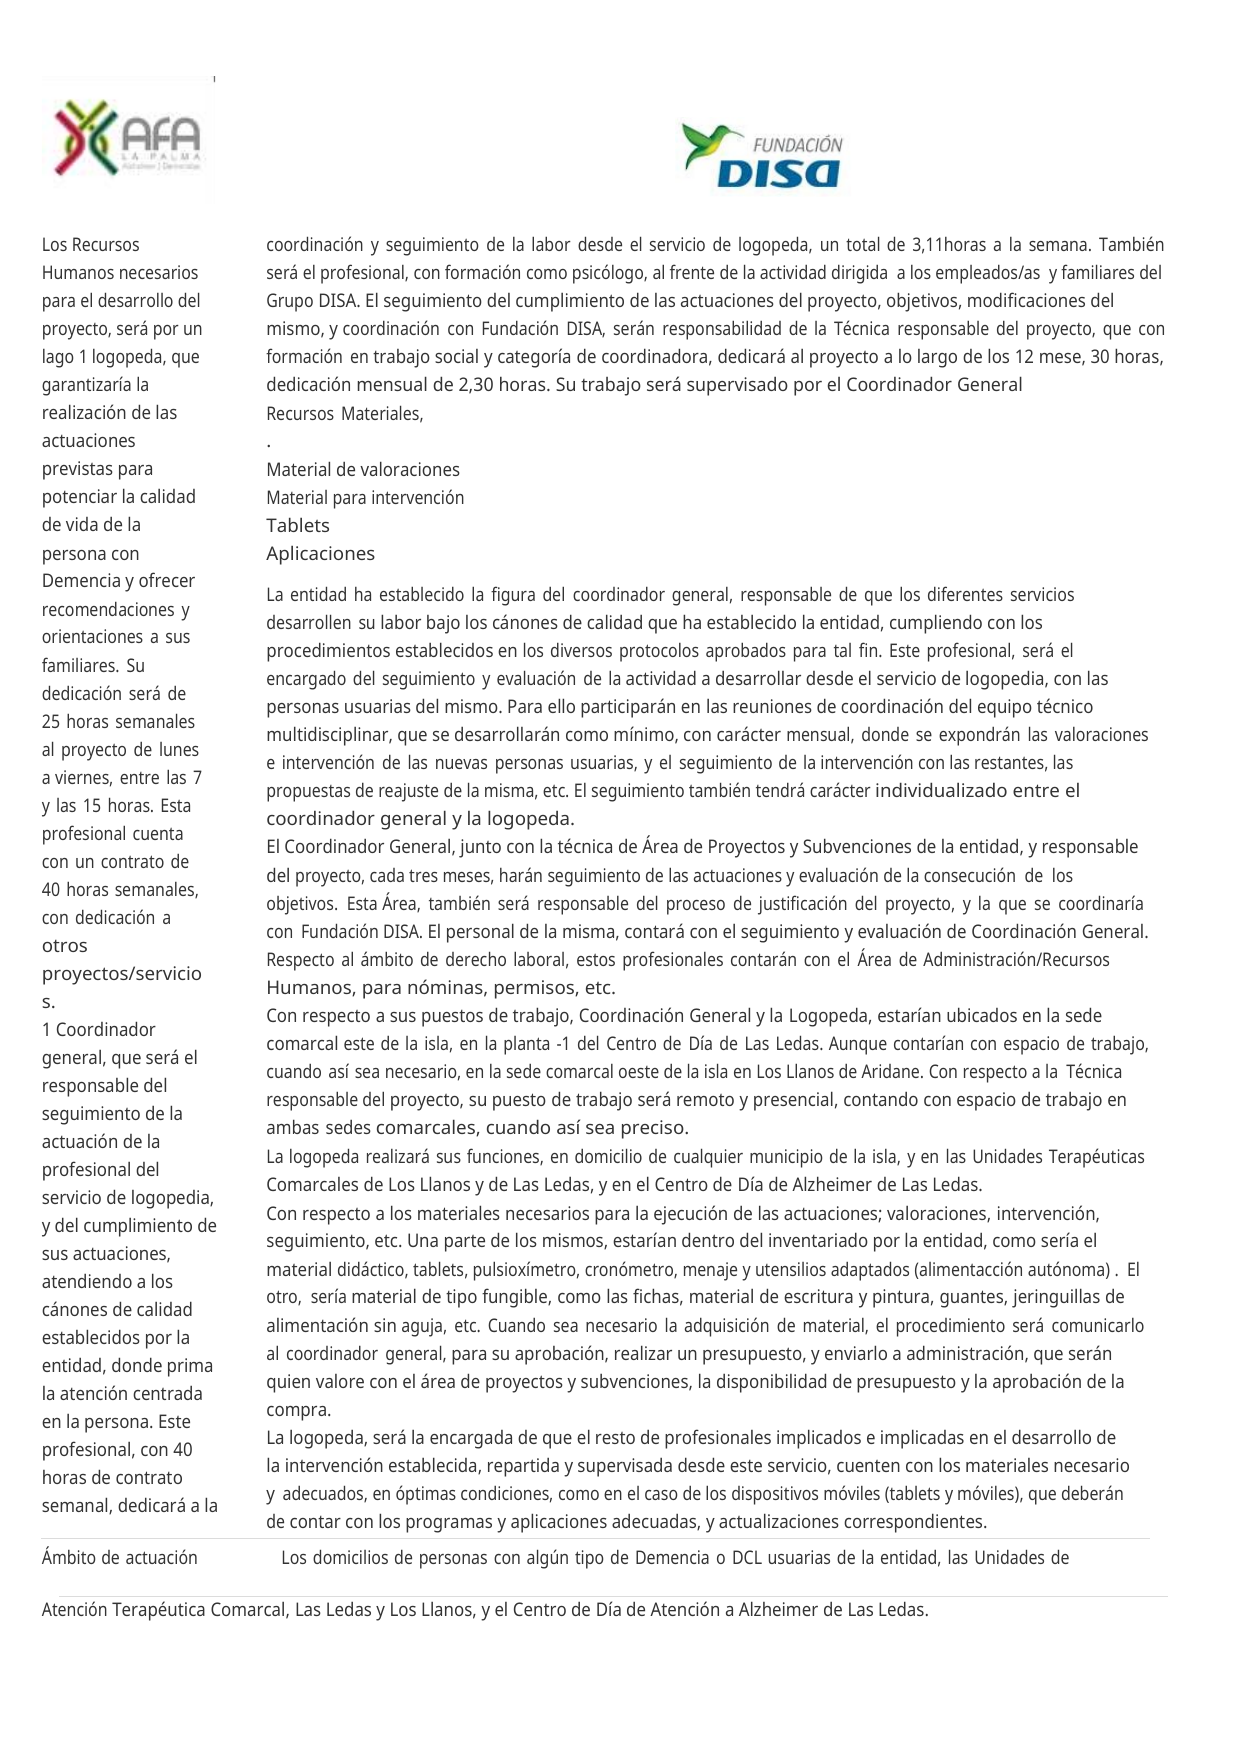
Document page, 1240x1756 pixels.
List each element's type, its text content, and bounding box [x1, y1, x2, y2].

text La entidad ha establecido la figura del coordinador general, responsable de que los diferentes servicios desarrollen su labor bajo los cánones de calidad que ha establecido la entidad, cumpliendo con los procedimientos establecidos en los diversos protocolos aprobados para tal fin. Este profesional, será el encargado del seguimiento y evaluación de la actividad a desarrollar desde el servicio de logopedia, con las personas usuarias del mismo. Para ello participarán en las reuniones de coordinación del equipo técnico multidisciplinar, que se desarrollarán como mínimo, con carácter mensual, donde se expondrán las valoraciones e intervención de las nuevas personas usuarias, y el seguimiento de la intervención con las restantes, las propuestas de reajuste de la misma, etc. El seguimiento también tendrá carácter individualizado entre el coordinador general y la logopeda. [266, 582, 1154, 831]
text 1 Coordinador general, que será el responsable del seguimiento de la actuación de la profesional del servicio de logopedia, y del cumplimiento de sus actuaciones, atendiendo a los cánones de calidad establecidos por la entidad, donde prima la atención centrada en la persona. Este profesional, con 40 horas de contrato semanal, dedicará a la [42, 1016, 224, 1518]
text La logopeda, será la encargada de que el resto de profesionales implicados e implicadas en el desarrollo de la intervención establecida, repartida y supervisada desde este servicio, cuenten con los materiales necesario y adecuados, en óptimas condiciones, como en el caso de los dispositivos móviles (tablets y móviles), que deberán de contar con los programas y aplicaciones adecuadas, y actualizaciones correspondientes. [266, 1424, 1134, 1533]
text Ámbito de actuación Los domicilios de personas con algún tipo de Demencia o DCL usuarias de la entidad, las Unidades de Atención Terapéutica Comarcal, Las Ledas y Los Llanos, y el Centro de Día de Atención a Alzheimer de Las Ledas. [42, 1544, 1114, 1622]
text Aplicaciones [266, 540, 1192, 566]
text Material de valoraciones Material para intervención Tablets [266, 456, 504, 538]
text Con respecto a los materiales necesarios para la ejecución de las actuaciones; valoraciones, intervención, seguimiento, etc. Una parte de los mismos, estarían dentro del inventariado por la entidad, como sería el material didáctico, tablets, pulsioxímetro, cronómetro, menaje y utensilios adaptados (alimentacción autónoma) . El otro, sería material de tipo fungible, como las fichas, material de escritura y pintura, guantes, jeringuillas de alimentación sin aguja, etc. Cuando sea necesario la adquisición de material, el procedimiento será comunicarlo al coordinador general, para su aprobación, realizar un presupuesto, y enviarlo a administración, que serán quien valore con el área de proyectos y subvenciones, la disponibilidad de presupuesto y la aprobación de la compra. [266, 1200, 1150, 1421]
text Con respecto a sus puestos de trabajo, Coordinación General y la Logopeda, estarían ubicados en la sede comarcal este de la isla, en la planta -1 del Centro de Día de Las Ledas. Aunque contarían con espacio de trabajo, cuando así sea necesario, en la sede comarcal oeste de la isla en Los Llanos de Aridane. Con respecto a la Técnica responsable del proyecto, su puesto de trabajo será remoto y presencial, contando con espacio de trabajo en ambas sedes comarcales, cuando así sea preciso. [266, 1002, 1168, 1140]
text . [266, 428, 1192, 453]
text El Coordinador General, junto con la técnica de Área de Proyectos y Subvenciones de la entidad, y responsable del proyecto, cada tres meses, harán seguimiento de las actuaciones y evaluación de la consecución de los objetivos. Esta Área, también será responsable del proceso de justificación del proyecto, y la que se coordinaría con Fundación DISA. El personal de la misma, contará con el seguimiento y evaluación de Coordinación General. [266, 834, 1150, 943]
text Respecto al ámbito de derecho laboral, estos profesionales contarán con el Área de Administración/Recursos Humanos, para nóminas, permisos, etc. [266, 946, 1150, 1000]
text La logopeda realizará sus funciones, en domicilio de cualquier municipio de la isla, y en las Unidades Terapéuticas Comarcales de Los Llanos y de Las Ledas, y en el Centro de Día de Alzheimer de Las Ledas. [266, 1143, 1150, 1197]
text coordinación y seguimiento de la labor desde el servicio de logopeda, un total de 3,11horas a la semana. También será el profesional, con formación como psicólogo, al frente de la actividad dirigida a los empleados/as y familiares del Grupo DISA. El seguimiento del cumplimiento de las actuaciones del proyecto, objetivos, modificaciones del mismo, y coordinación con Fundación DISA, serán responsabilidad de la Técnica responsable del proyecto, que con formación en trabajo social y categoría de coordinadora, dedicará al proyecto a lo largo de los 12 mese, 30 horas, dedicación mensual de 2,30 horas. Su trabajo será supervisado por el Coordinador General [266, 232, 1168, 397]
text Recursos Materiales, [266, 400, 1192, 425]
text Los Recursos Humanos necesarios para el desarrollo del proyecto, será por un lago 1 logopeda, que garantizaría la realización de las actuaciones previstas para potenciar la calidad de vida de la persona con Demencia y ofrecer recomendaciones y orientaciones a sus familiares. Su dedicación será de 25 horas semanales al proyecto de lunes a viernes, entre las 7 y las 15 horas. Esta profesional cuenta con un contrato de 40 horas semanales, con dedicación a otros proyectos/servicios. [42, 232, 206, 1014]
